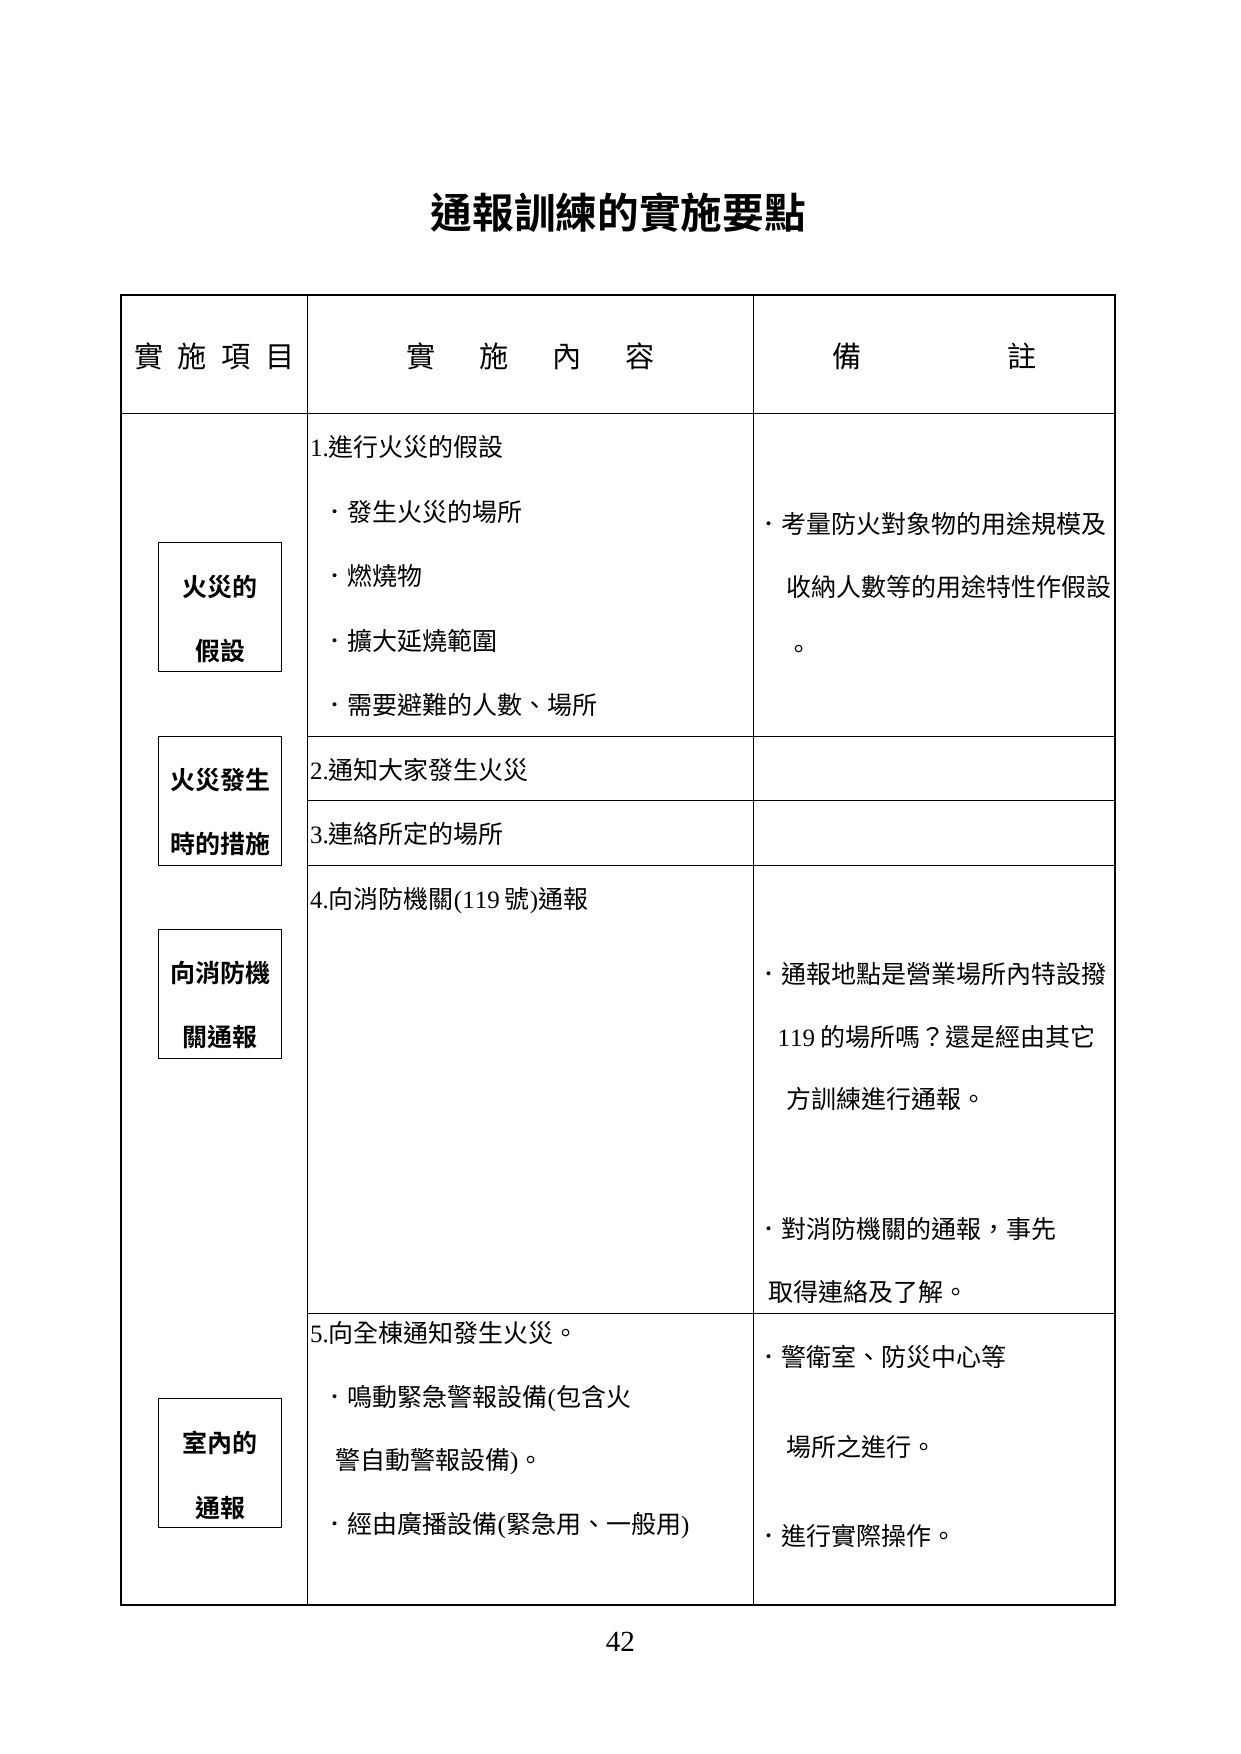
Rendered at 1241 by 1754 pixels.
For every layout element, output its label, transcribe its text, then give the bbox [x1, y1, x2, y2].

table_cell [1116, 542, 1123, 607]
table_cell [122, 1249, 158, 1313]
table_cell 實 施 內 容 [308, 296, 753, 413]
table_cell [754, 801, 1114, 864]
table_cell [1116, 1527, 1123, 1604]
table_cell [122, 607, 158, 671]
table_cell 備 註 [754, 296, 1114, 413]
table_cell 通報 [159, 1463, 281, 1527]
table_cell [282, 607, 307, 671]
table_cell [281, 1184, 307, 1248]
table_cell [308, 1184, 753, 1248]
table_cell [122, 929, 158, 993]
table_cell [1116, 736, 1123, 800]
table_cell [1116, 800, 1123, 864]
table_cell [281, 1313, 307, 1398]
table_cell 5.向全棟通知發生火災。 ．鳴動緊急警報設備(包含火 警自動警報設備)。 ．經由廣播設備(緊急用、一般用) [308, 1314, 753, 1604]
table_cell [281, 1527, 307, 1604]
table_cell [282, 736, 307, 800]
table_cell [1116, 294, 1123, 338]
table_cell 實 施 項 目 [122, 296, 307, 413]
table_cell [281, 1121, 307, 1184]
table_cell [1116, 1313, 1123, 1398]
table_cell [158, 672, 281, 736]
table_cell [1116, 1184, 1123, 1248]
table_cell [1116, 1398, 1123, 1463]
table_cell [122, 1184, 158, 1248]
table_cell [122, 1398, 158, 1463]
table_cell ．發生火災的場所 [308, 478, 753, 542]
table_cell ．擴大延燒範圍 [308, 607, 753, 671]
table_cell [121, 231, 1115, 294]
table_cell [122, 671, 158, 736]
table_cell [122, 414, 158, 478]
table_cell [1116, 607, 1123, 671]
table_cell [1115, 231, 1123, 294]
table_cell ．燃燒物 [308, 542, 753, 607]
table_cell ．通報地點是營業場所內特設撥 119的場所嗎？還是經由其它 方訓練進行通報。 [754, 866, 1114, 1184]
table_cell [1116, 1058, 1123, 1121]
table_cell [1116, 929, 1123, 993]
table_cell [308, 994, 753, 1058]
table_cell [282, 929, 307, 993]
table_cell [158, 1059, 281, 1121]
table_cell [282, 1463, 307, 1527]
table_cell [122, 865, 158, 929]
table_cell [122, 800, 158, 864]
table_cell [122, 478, 158, 542]
table_cell [1116, 338, 1123, 413]
table_cell [281, 671, 307, 736]
table_cell [158, 414, 281, 478]
table_cell 4.向消防機關(119號)通報 [308, 866, 753, 929]
table_cell [158, 1313, 281, 1398]
table_cell [158, 1528, 281, 1604]
table_cell [308, 1058, 753, 1121]
table_cell 向消防機 [159, 930, 281, 993]
table_cell [158, 1184, 281, 1248]
table_cell [158, 478, 281, 542]
table_cell [122, 542, 158, 607]
table_cell 假設 [159, 607, 281, 671]
table_cell 火災發生 [159, 737, 281, 800]
table_cell ．需要避難的人數、場所 [308, 671, 753, 736]
table_cell 火災的 [159, 543, 281, 607]
table_cell [1116, 1463, 1123, 1527]
table_cell 關通報 [159, 994, 281, 1058]
table_header [1115, 169, 1123, 231]
table_cell [308, 1249, 753, 1313]
table_cell [308, 929, 753, 993]
table_cell [1116, 865, 1123, 929]
table_cell [1116, 413, 1123, 478]
table_cell [308, 1121, 753, 1184]
table_cell ．考量防火對象物的用途規模及 收納人數等的用途特性作假設 。 [754, 414, 1114, 736]
table_header 通報訓練的實施要點 [121, 169, 1115, 231]
table_cell [122, 1463, 158, 1527]
table_cell [1116, 1121, 1123, 1184]
table_cell 室內的 [159, 1399, 281, 1463]
table_cell [282, 800, 307, 864]
table_cell ．對消防機關的通報，事先 取得連絡及了解。 [754, 1184, 1114, 1313]
table_cell [158, 1249, 281, 1313]
table_cell [122, 1058, 158, 1121]
table_cell [122, 736, 158, 800]
table_cell ．警衛室、防災中心等 場所之進行。 ．進行實際操作。 [754, 1314, 1114, 1604]
table_cell [158, 1121, 281, 1184]
table_cell [122, 1121, 158, 1184]
table_cell 2.通知大家發生火災 [308, 737, 753, 800]
table_cell [1116, 478, 1123, 542]
table_cell [1116, 671, 1123, 736]
table_cell [282, 1398, 307, 1463]
table_cell [282, 542, 307, 607]
table_cell [122, 1313, 158, 1398]
table_cell 時的措施 [159, 800, 281, 864]
table_cell [281, 1249, 307, 1313]
table_cell [281, 414, 307, 478]
table_cell [754, 737, 1114, 800]
table_cell [281, 478, 307, 542]
table_cell [281, 865, 307, 929]
table_cell [158, 866, 281, 929]
table_cell [122, 1527, 158, 1604]
table_cell [282, 994, 307, 1058]
table_cell [1116, 994, 1123, 1058]
table_cell 1.進行火災的假設 [308, 414, 753, 478]
table_cell [281, 1058, 307, 1121]
table_cell [122, 994, 158, 1058]
table_cell [1116, 1249, 1123, 1313]
table_cell 3.連絡所定的場所 [308, 801, 753, 864]
